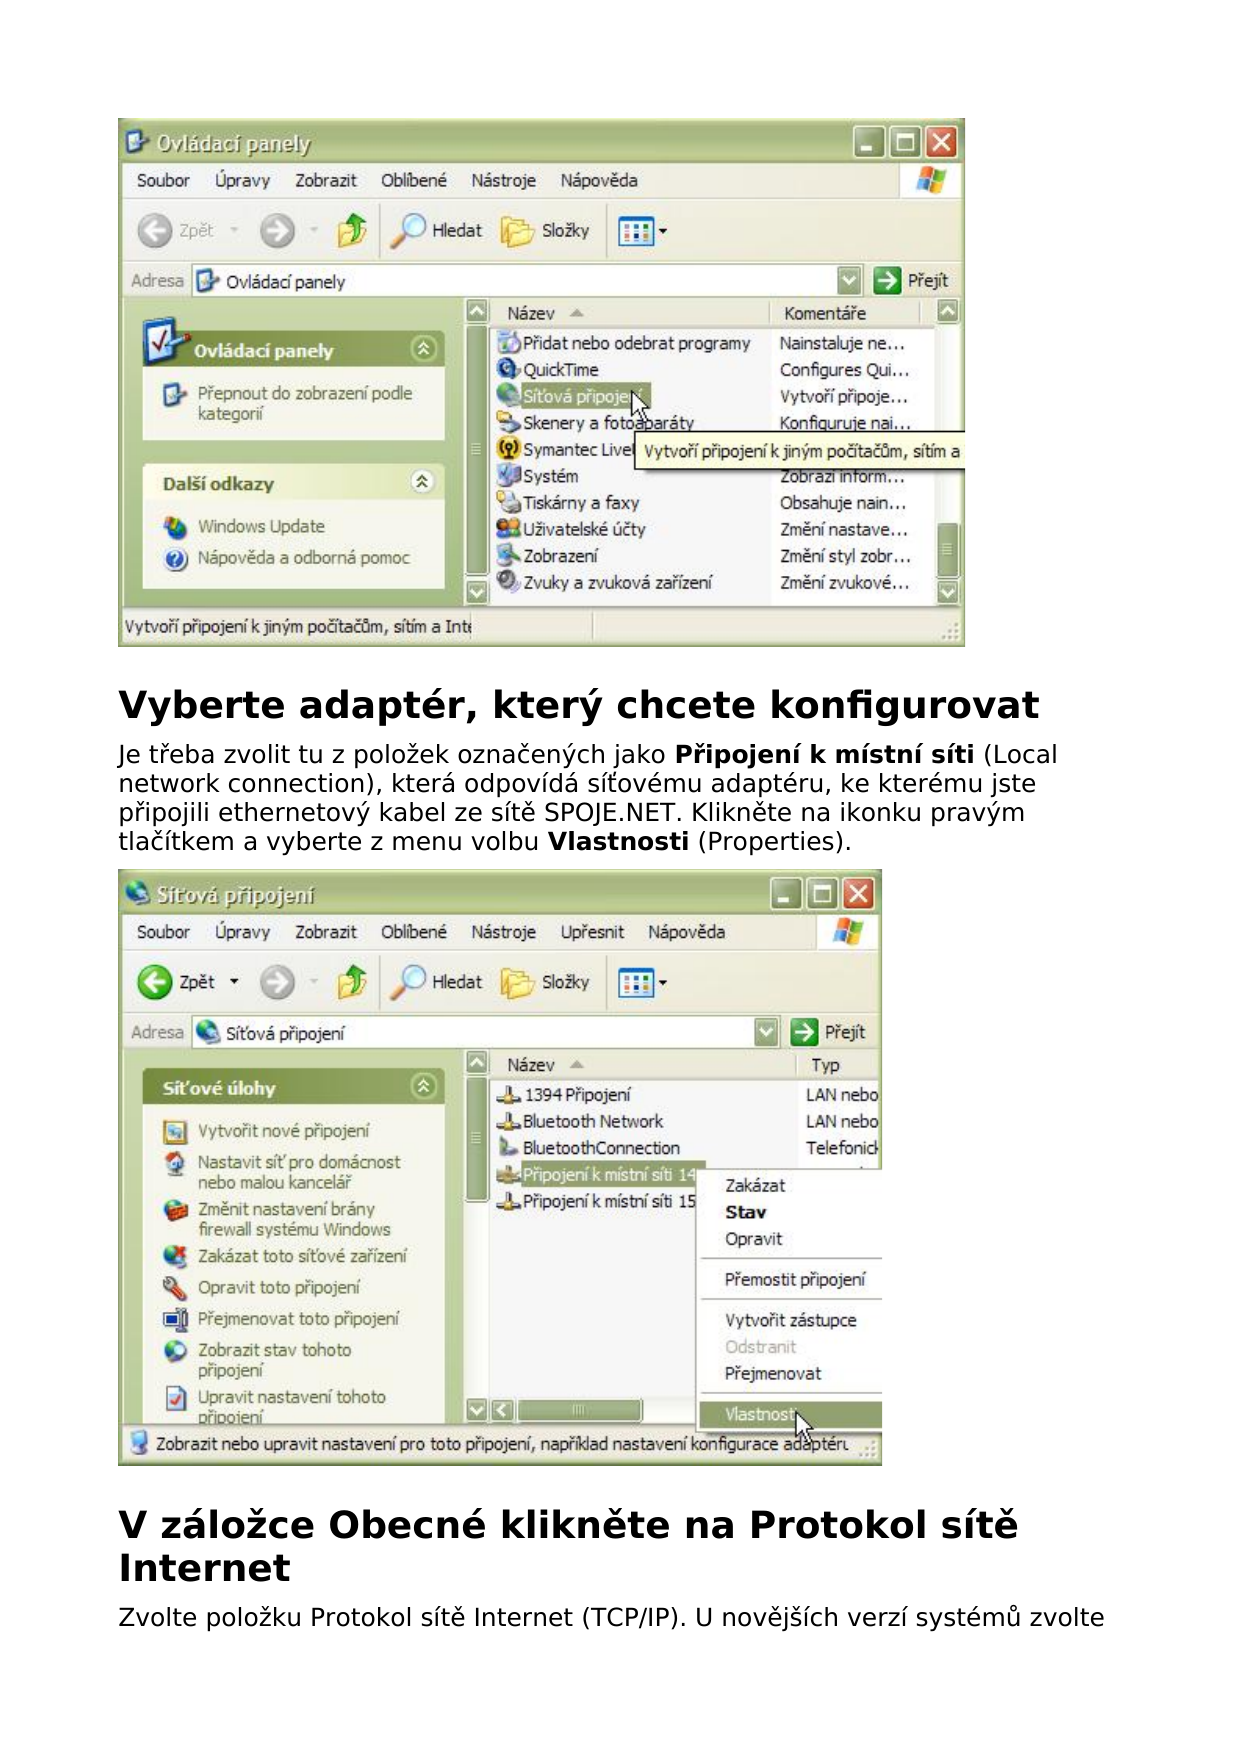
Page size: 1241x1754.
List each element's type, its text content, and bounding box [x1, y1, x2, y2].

text Je třeba zvolit tu z položek označených jako Připojení k místní síti (Local network connection), která odpovídá síťovému adaptéru, ke kterému jste připojili ethernetový kabel ze sítě SPOJE.NET. Klikněte na ikonku pravým tlačítkem a vyberte z menu volbu Vlastnosti (Properties). [118, 740, 1122, 857]
subtitle V záložce Obecné klikněte na Protokol sítě Internet [118, 1503, 1122, 1591]
text Zvolte položku Protokol sítě Internet (TCP/IP). U novějších verzí systémů zvolte [118, 1603, 1122, 1632]
picture [118, 118, 965, 647]
subtitle Vyberte adaptér, který chcete konfigurovat [118, 684, 1122, 727]
picture [118, 869, 883, 1466]
